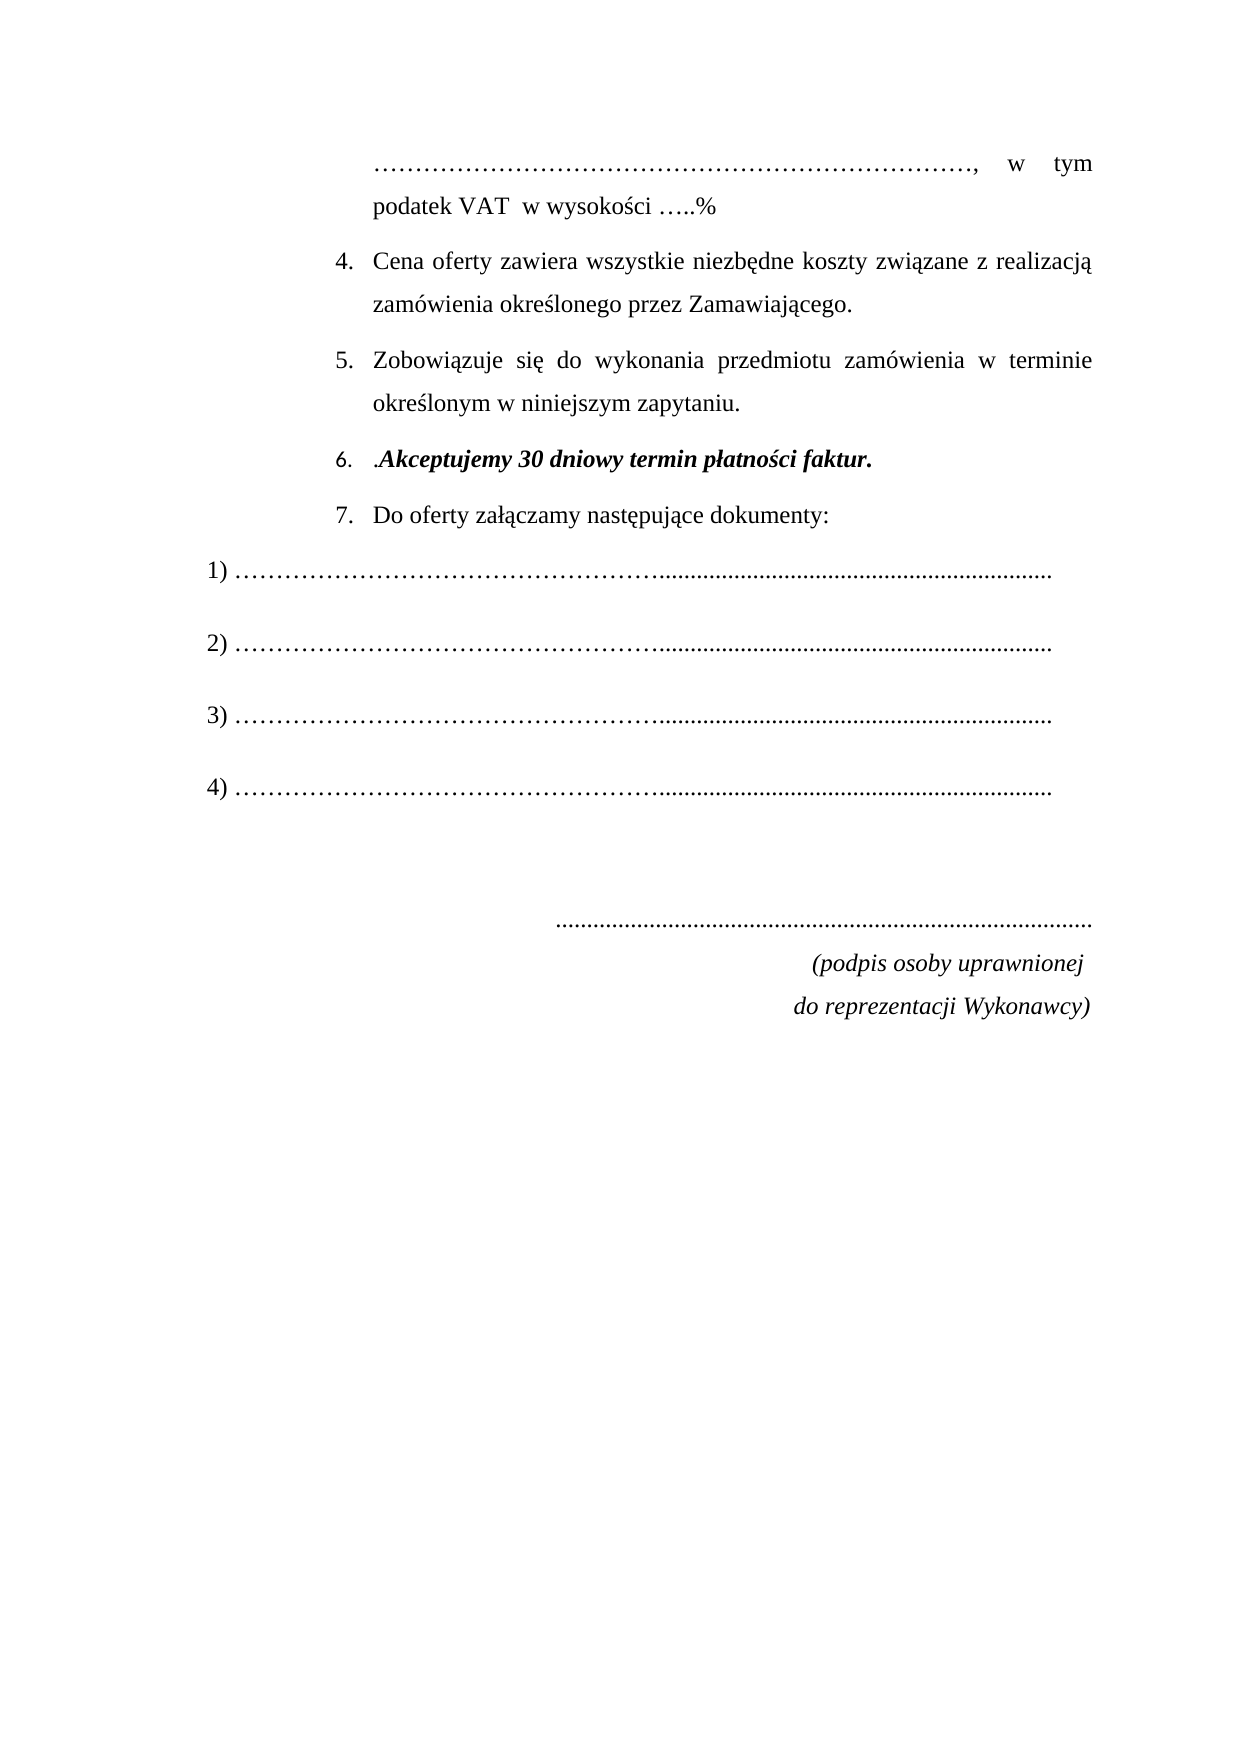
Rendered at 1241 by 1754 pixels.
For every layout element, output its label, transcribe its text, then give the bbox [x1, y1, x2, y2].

list Zobowiązuje się do wykonania przedmiotu zamówienia w terminie określonym w niniejszym zapytaniu. [335, 345, 1093, 417]
list Do oferty załączamy następujące dokumenty: [335, 500, 1093, 529]
list ………………………………………………………………, w tym podatek VAT w wysokości …..% [335, 148, 1093, 219]
text 2) ……………………………………………............................................................... [207, 628, 1093, 657]
list Cena oferty zawiera wszystkie niezbędne koszty związane z realizacją zamówienia określonego przez Zamawiającego. [335, 246, 1093, 318]
text do reprezentacji Wykonawcy) [148, 991, 1093, 1019]
text 3) ……………………………………………............................................................... [207, 700, 1093, 729]
text 1) ……………………………………………............................................................... [207, 556, 1093, 584]
text ...................................................................................... (podpis osoby uprawnionej [148, 904, 1093, 976]
list .Akceptujemy 30 dniowy termin płatności faktur. [335, 444, 1093, 473]
text 4) ……………………………………………............................................................... [207, 772, 1093, 801]
